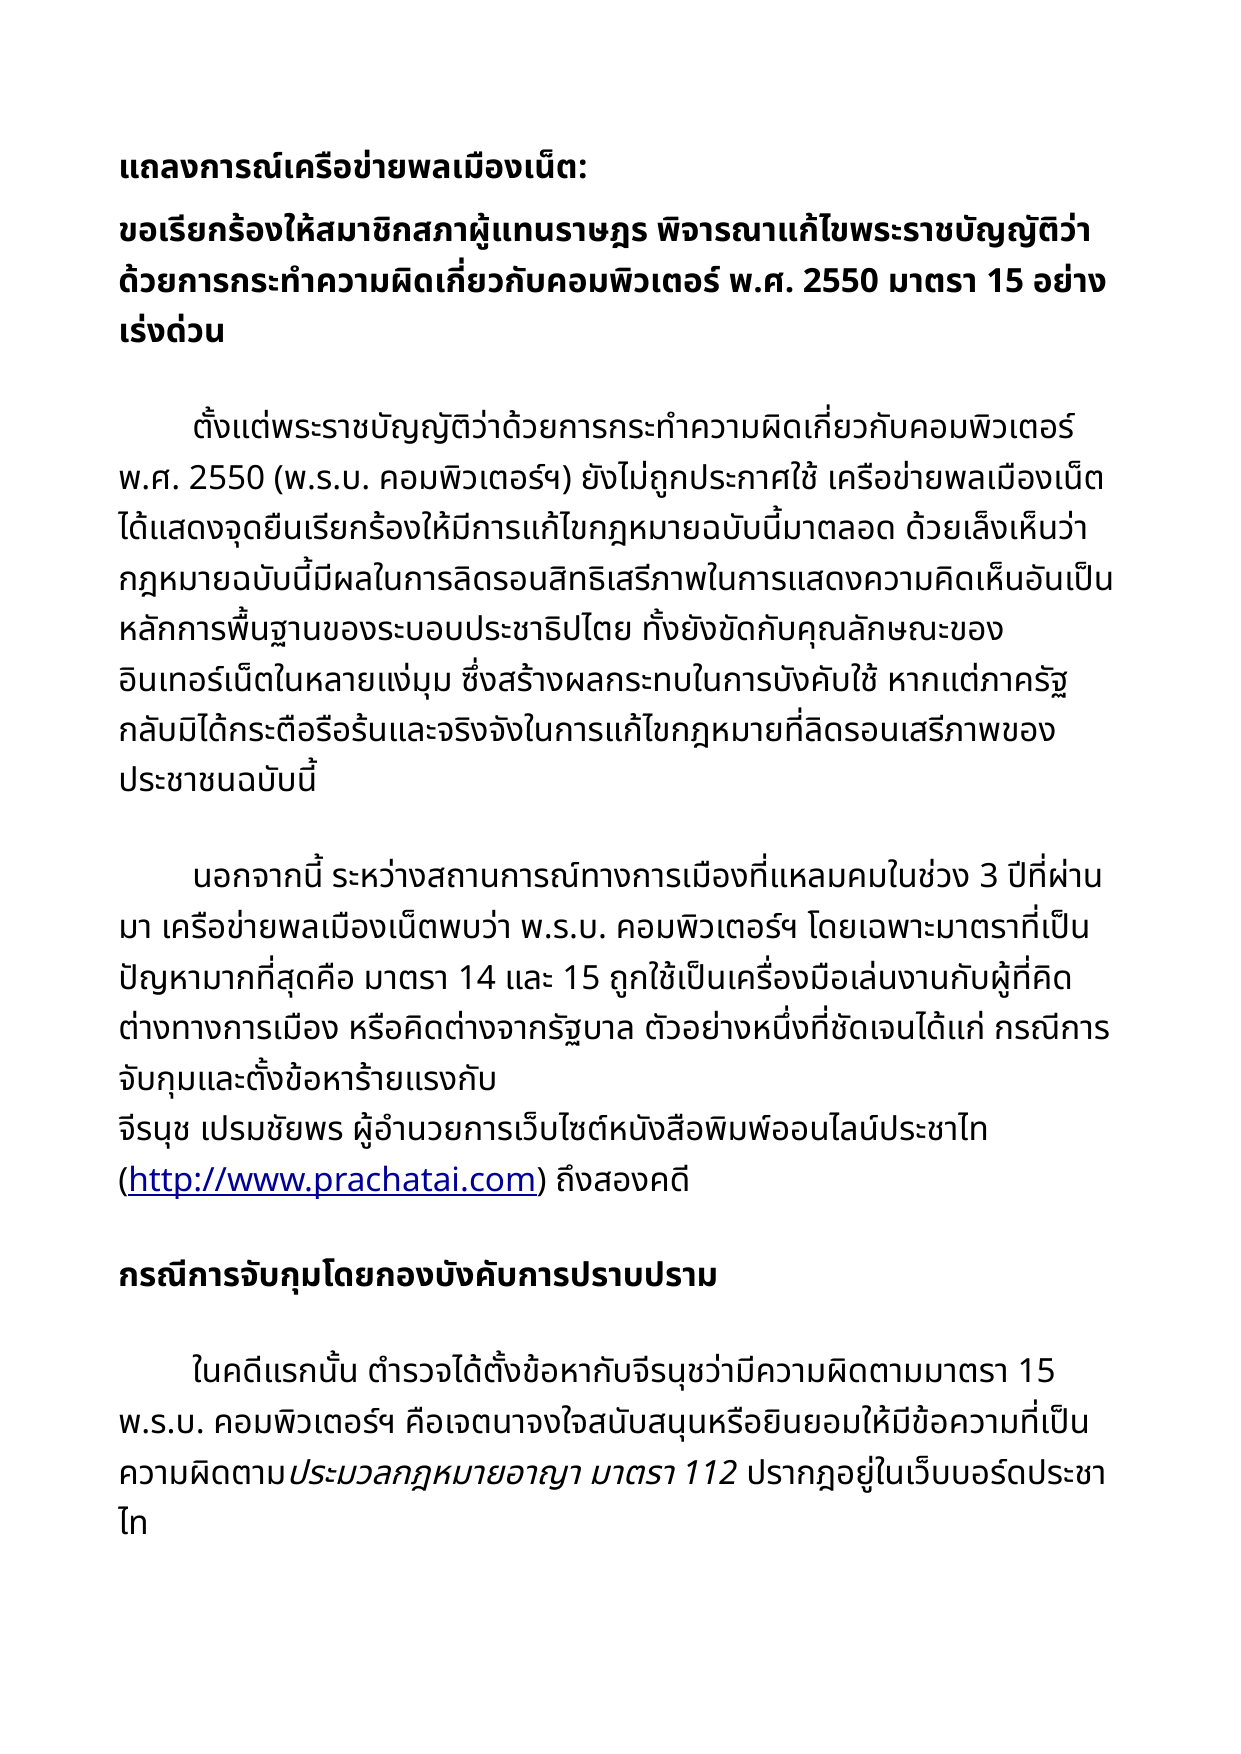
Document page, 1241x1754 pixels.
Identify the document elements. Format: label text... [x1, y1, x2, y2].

subtitle กรณีการจับกุมโดยกองบังคับการปราบปราม [118, 1251, 1122, 1302]
subtitle ขอเรียกร้องให้สมาชิกสภาผู้แทนราษฎร พิจารณาแก้ไขพระราชบัญญัติว่าด้วยการกระทำความผิดเกี่ยวกับคอมพิวเตอร์ พ.ศ. 2550 มาตรา 15 อย่างเร่งด่วน [118, 206, 1122, 358]
text ตั้งแต่พระราชบัญญัติว่าด้วยการกระทำความผิดเกี่ยวกับคอมพิวเตอร์ พ.ศ. 2550 (พ.ร.บ. คอมพิวเตอร์ฯ) ยังไม่ถูกประกาศใช้ เครือข่ายพลเมืองเน็ตได้แสดงจุดยืนเรียกร้องให้มีการแก้ไขกฎหมายฉบับนี้มาตลอด ด้วยเล็งเห็นว่า กฎหมายฉบับนี้มีผลในการลิดรอนสิทธิเสรีภาพในการแสดงความคิดเห็นอันเป็นหลักการพื้นฐานของระบอบประชาธิปไตย ทั้งยังขัดกับคุณลักษณะของอินเทอร์เน็ตในหลายแง่มุม ซึ่งสร้างผลกระทบในการบังคับใช้ หากแต่ภาครัฐกลับมิได้กระตือรือร้นและจริงจังในการแก้ไขกฎหมายที่ลิดรอนเสรีภาพของประชาชนฉบับนี้ นอกจากนี้ ระหว่างสถานการณ์ทางการเมืองที่แหลมคมในช่วง 3 ปีที่ผ่านมา เครือข่ายพลเมืองเน็ตพบว่า พ.ร.บ. คอมพิวเตอร์ฯ โดยเฉพาะมาตราที่เป็นปัญหามากที่สุดคือ มาตรา 14 และ 15 ถูกใช้เป็นเครื่องมือเล่นงานกับผู้ที่คิดต่างทางการเมือง หรือคิดต่างจากรัฐบาล ตัวอย่างหนึ่งที่ชัดเจนได้แก่ กรณีการจับกุมและตั้งข้อหาร้ายแรงกับ จีรนุช เปรมชัยพร ผู้อำนวยการเว็บไซต์หนังสือพิมพ์ออนไลน์ประชาไท (http://www.prachatai.com) ถึงสองคดี [118, 358, 1122, 1206]
text ในคดีแรกนั้น ตำรวจได้ตั้งข้อหากับจีรนุชว่ามีความผิดตามมาตรา 15 พ.ร.บ. คอมพิวเตอร์ฯ คือเจตนาจงใจสนับสนุนหรือยินยอมให้มีข้อความที่เป็นความผิดตามประมวลกฎหมายอาญา มาตรา 112 ปรากฎอยู่ในเว็บบอร์ดประชาไท [118, 1302, 1122, 1549]
subtitle แถลงการณ์เครือข่ายพลเมืองเน็ต: [118, 143, 1122, 194]
